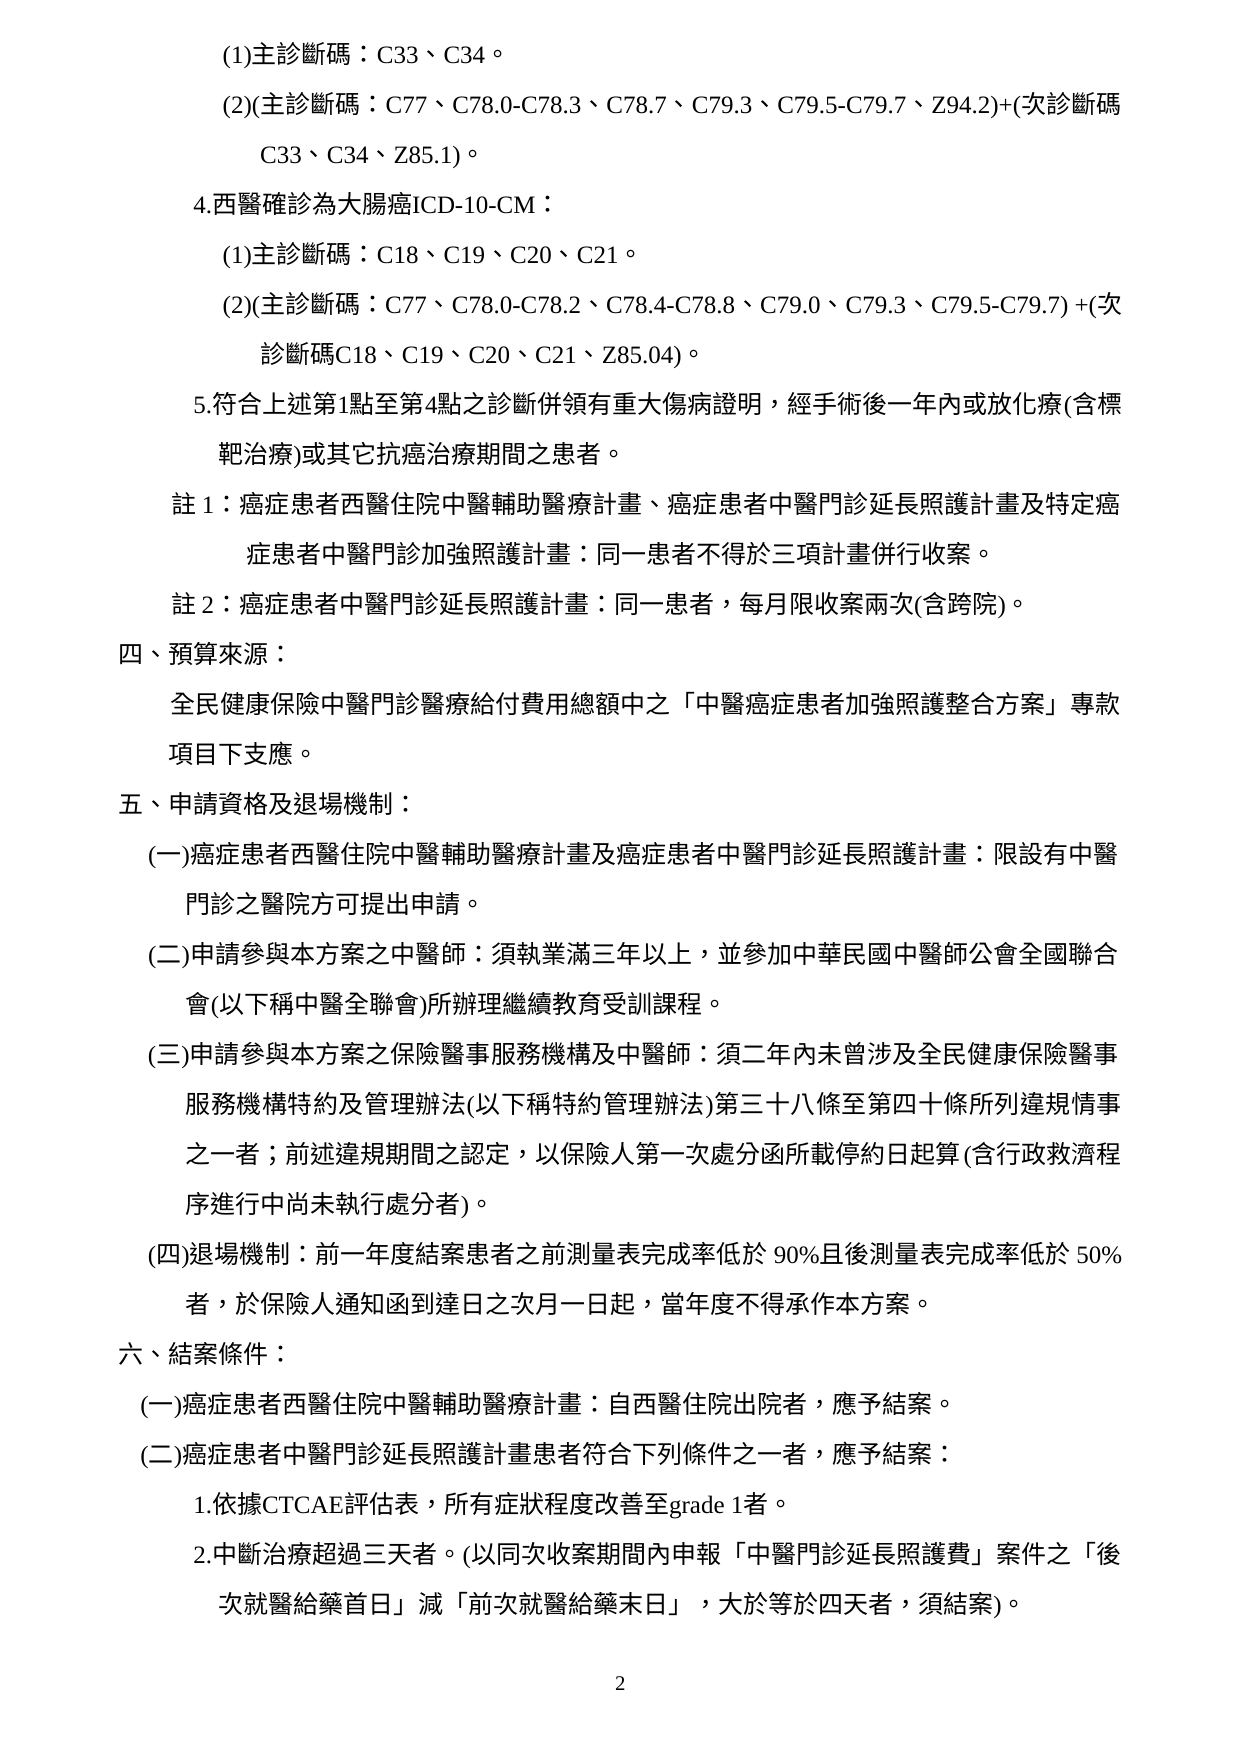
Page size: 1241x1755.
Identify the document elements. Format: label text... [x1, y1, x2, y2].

text 5.符合上述第1點至第4點之診斷併領有重大傷病證明，經手術後一年內或放化療(含標靶治療)或其它抗癌治療期間之患者。 [193, 373, 1122, 473]
text (一)癌症患者西醫住院中醫輔助醫療計畫及癌症患者中醫門診延長照護計畫：限設有中醫門診之醫院方可提出申請。 [148, 823, 1122, 923]
text (2)(主診斷碼：C77、C78.0-C78.2、C78.4-C78.8、C79.0、C79.3、C79.5-C79.7) +(次診斷碼C18、C19、C20、C21、Z85.04)。 [222, 273, 1122, 373]
text 2.中斷治療超過三天者。(以同次收案期間內申報「中醫門診延長照護費」案件之「後次就醫給藥首日」減「前次就醫給藥末日」，大於等於四天者，須結案)。 [193, 1523, 1122, 1623]
text 註2：癌症患者中醫門診延長照護計畫：同一患者，每月限收案兩次(含跨院)。 [171, 573, 1122, 623]
text 四、預算來源： [118, 623, 1122, 673]
text (1)主診斷碼：C18、C19、C20、C21。 [222, 223, 1122, 273]
text 六、結案條件： [118, 1323, 1122, 1373]
text 4.西醫確診為大腸癌ICD-10-CM： [193, 173, 1122, 223]
text (四)退場機制：前一年度結案患者之前測量表完成率低於90%且後測量表完成率低於50%者，於保險人通知函到達日之次月一日起，當年度不得承作本方案。 [148, 1223, 1122, 1323]
text (三)申請參與本方案之保險醫事服務機構及中醫師：須二年內未曾涉及全民健康保險醫事服務機構特約及管理辦法(以下稱特約管理辦法)第三十八條至第四十條所列違規情事之一者；前述違規期間之認定，以保險人第一次處分函所載停約日起算(含行政救濟程序進行中尚未執行處分者)。 [148, 1023, 1122, 1223]
text 全民健康保險中醫門診醫療給付費用總額中之「中醫癌症患者加強照護整合方案」專款項目下支應。 [169, 673, 1122, 773]
text 1.依據CTCAE評估表，所有症狀程度改善至grade 1者。 [193, 1473, 1122, 1523]
text (一)癌症患者西醫住院中醫輔助醫療計畫：自西醫住院出院者，應予結案。 [140, 1373, 1122, 1423]
text 五、申請資格及退場機制： [118, 773, 1122, 823]
text (二)申請參與本方案之中醫師：須執業滿三年以上，並參加中華民國中醫師公會全國聯合會(以下稱中醫全聯會)所辦理繼續教育受訓課程。 [148, 923, 1122, 1023]
text 註1：癌症患者西醫住院中醫輔助醫療計畫、癌症患者中醫門診延長照護計畫及特定癌症患者中醫門診加強照護計畫：同一患者不得於三項計畫併行收案。 [171, 473, 1122, 573]
text (1)主診斷碼：C33、C34。 [222, 23, 1122, 73]
text (二)癌症患者中醫門診延長照護計畫患者符合下列條件之一者，應予結案： [140, 1423, 1122, 1473]
text (2)(主診斷碼：C77、C78.0-C78.3、C78.7、C79.3、C79.5-C79.7、Z94.2)+(次診斷碼C33、C34、Z85.1)。 [222, 73, 1122, 173]
